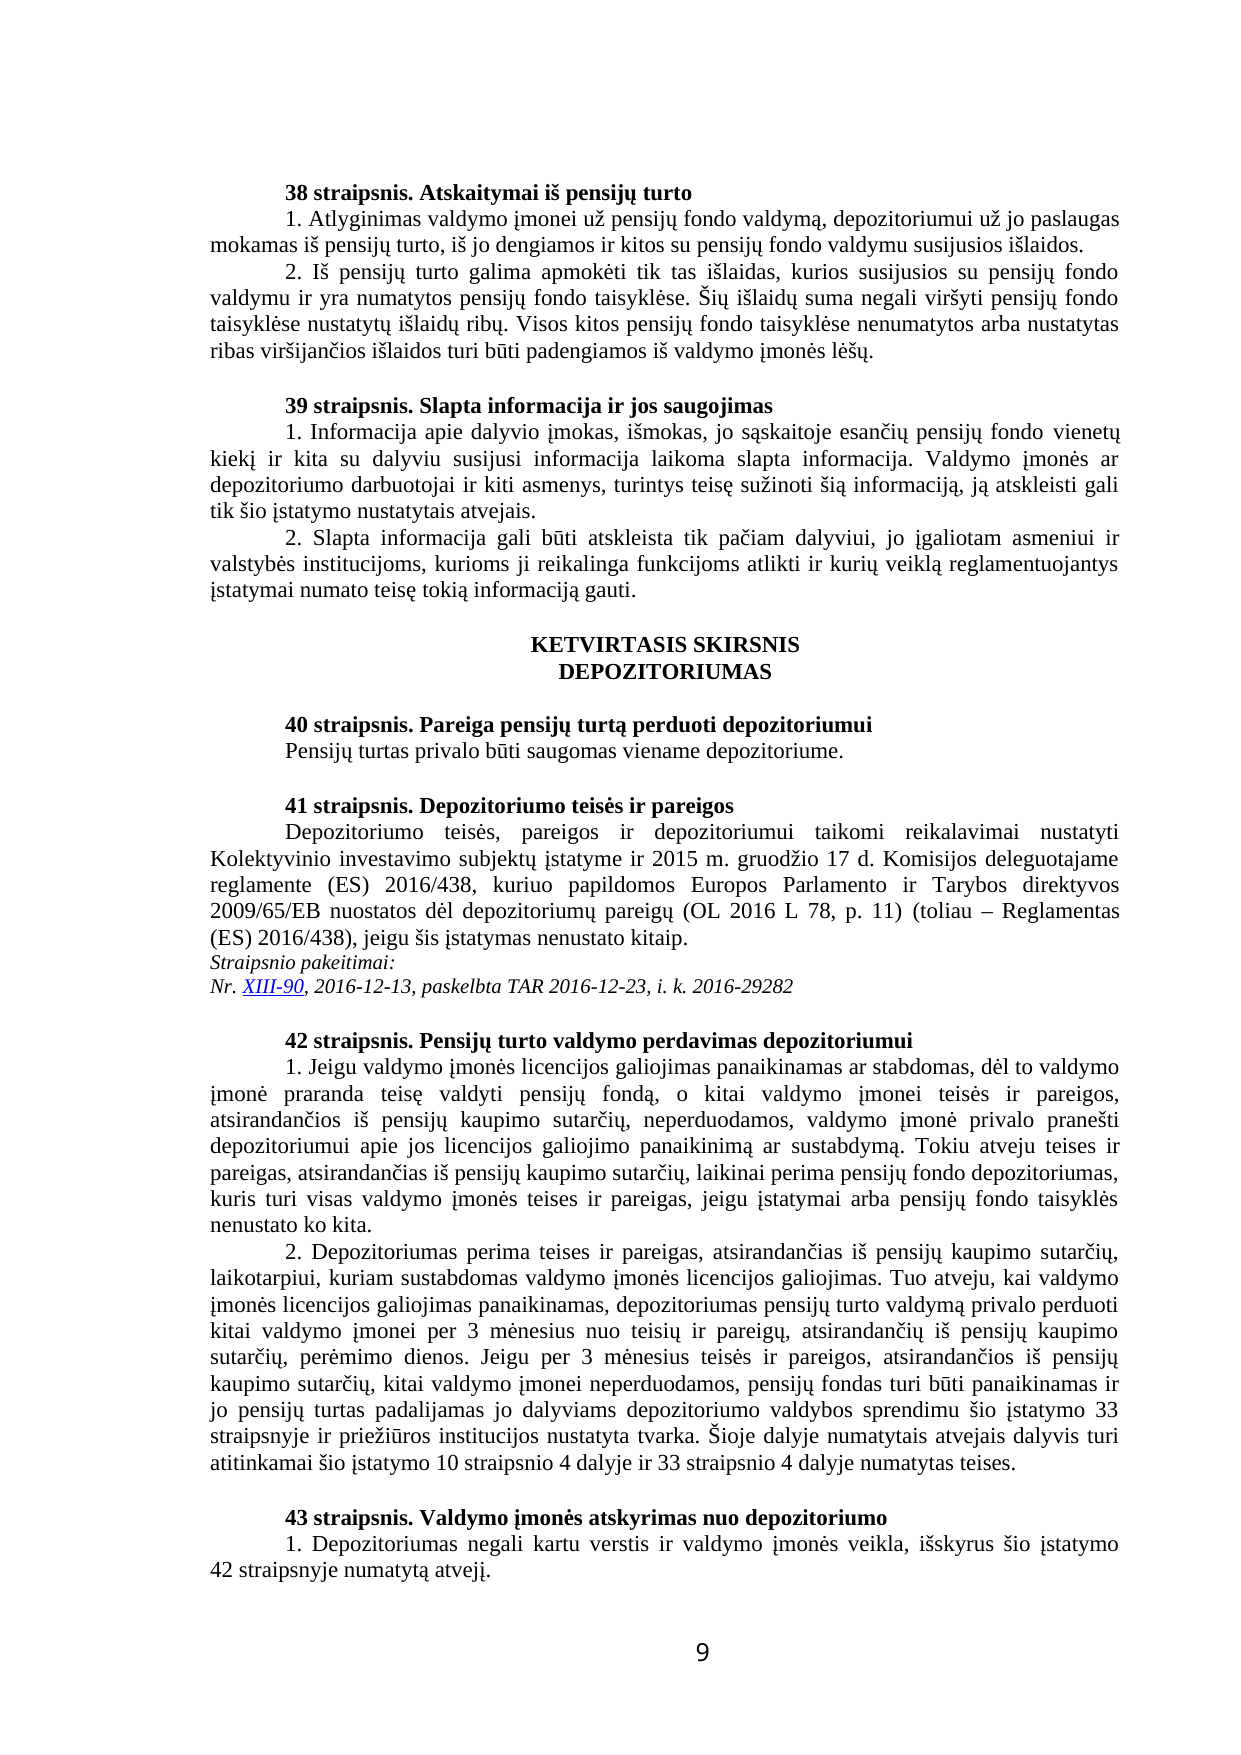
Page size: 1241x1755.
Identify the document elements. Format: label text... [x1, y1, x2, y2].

text KETVIRTASIS SKIRSNIS [210, 632, 1120, 658]
text Nr. XIII-90, 2016-12-13, paskelbta TAR 2016-12-23, i. k. 2016-29282 [210, 974, 1120, 998]
text 2. Slapta informacija gali būti atskleista tik pačiam dalyviui, jo įgaliotam asmeniui ir valstybės institucijoms, kurioms ji reikalinga funkcijoms atlikti ir kurių veiklą reglamentuojantys įstatymai numato teisę tokią informaciją gauti. [210, 524, 1120, 603]
text 2. Depozitoriumas perima teises ir pareigas, atsirandančias iš pensijų kaupimo sutarčių, laikotarpiui, kuriam sustabdomas valdymo įmonės licencijos galiojimas. Tuo atveju, kai valdymo įmonės licencijos galiojimas panaikinamas, depozitoriumas pensijų turto valdymą privalo perduoti kitai valdymo įmonei per 3 mėnesius nuo teisių ir pareigų, atsirandančių iš pensijų kaupimo sutarčių, perėmimo dienos. Jeigu per 3 mėnesius teisės ir pareigos, atsirandančios iš pensijų kaupimo sutarčių, kitai valdymo įmonei neperduodamos, pensijų fondas turi būti panaikinamas ir jo pensijų turtas padalijamas jo dalyviams depozitoriumo valdybos sprendimu šio įstatymo 33 straipsnyje ir priežiūros institucijos nustatyta tvarka. Šioje dalyje numatytais atvejais dalyvis turi atitinkamai šio įstatymo 10 straipsnio 4 dalyje ir 33 straipsnio 4 dalyje numatytas teises. [210, 1238, 1120, 1475]
text DepozitoriumaS [210, 658, 1120, 684]
text 1. Jeigu valdymo įmonės licencijos galiojimas panaikinamas ar stabdomas, dėl to valdymo įmonė praranda teisę valdyti pensijų fondą, o kitai valdymo įmonei teisės ir pareigos, atsirandančios iš pensijų kaupimo sutarčių, neperduodamos, valdymo įmonė privalo pranešti depozitoriumui apie jos licencijos galiojimo panaikinimą ar sustabdymą. Tokiu atveju teises ir pareigas, atsirandančias iš pensijų kaupimo sutarčių, laikinai perima pensijų fondo depozitoriumas, kuris turi visas valdymo įmonės teises ir pareigas, jeigu įstatymai arba pensijų fondo taisyklės nenustato ko kita. [210, 1053, 1120, 1238]
text 38 straipsnis. Atskaitymai iš pensijų turto [210, 179, 1120, 205]
text 1. Atlyginimas valdymo įmonei už pensijų fondo valdymą, depozitoriumui už jo paslaugas mokamas iš pensijų turto, iš jo dengiamos ir kitos su pensijų fondo valdymu susijusios išlaidos. [210, 205, 1120, 258]
text 41 straipsnis. Depozitoriumo teisės ir pareigos [210, 792, 1120, 818]
text 1. Depozitoriumas negali kartu verstis ir valdymo įmonės veikla, išskyrus šio įstatymo 42 straipsnyje numatytą atvejį. [210, 1530, 1120, 1583]
text 1. Informacija apie dalyvio įmokas, išmokas, jo sąskaitoje esančių pensijų fondo vienetų kiekį ir kita su dalyviu susijusi informacija laikoma slapta informacija. Valdymo įmonės ar depozitoriumo darbuotojai ir kiti asmenys, turintys teisę sužinoti šią informaciją, ją atskleisti gali tik šio įstatymo nustatytais atvejais. [210, 418, 1120, 524]
text 43 straipsnis. Valdymo įmonės atskyrimas nuo depozitoriumo [210, 1504, 1120, 1530]
text Depozitoriumo teisės, pareigos ir depozitoriumui taikomi reikalavimai nustatyti Kolektyvinio investavimo subjektų įstatyme ir 2015 m. gruodžio 17 d. Komisijos deleguotajame reglamente (ES) 2016/438, kuriuo papildomos Europos Parlamento ir Tarybos direktyvos 2009/65/EB nuostatos dėl depozitoriumų pareigų (OL 2016 L 78, p. 11) (toliau – Reglamentas (ES) 2016/438), jeigu šis įstatymas nenustato kitaip. [210, 818, 1120, 950]
text Straipsnio pakeitimai: [210, 950, 1120, 974]
text 42 straipsnis. Pensijų turto valdymo perdavimas depozitoriumui [210, 1027, 1120, 1053]
text Pensijų turtas privalo būti saugomas viename depozitoriume. [210, 737, 1120, 763]
text 2. Iš pensijų turto galima apmokėti tik tas išlaidas, kurios susijusios su pensijų fondo valdymu ir yra numatytos pensijų fondo taisyklėse. Šių išlaidų suma negali viršyti pensijų fondo taisyklėse nustatytų išlaidų ribų. Visos kitos pensijų fondo taisyklėse nenumatytos arba nustatytas ribas viršijančios išlaidos turi būti padengiamos iš valdymo įmonės lėšų. [210, 258, 1120, 363]
text 40 straipsnis. Pareiga pensijų turtą perduoti depozitoriumui [210, 711, 1120, 737]
text 39 straipsnis. Slapta informacija ir jos saugojimas [210, 392, 1120, 418]
